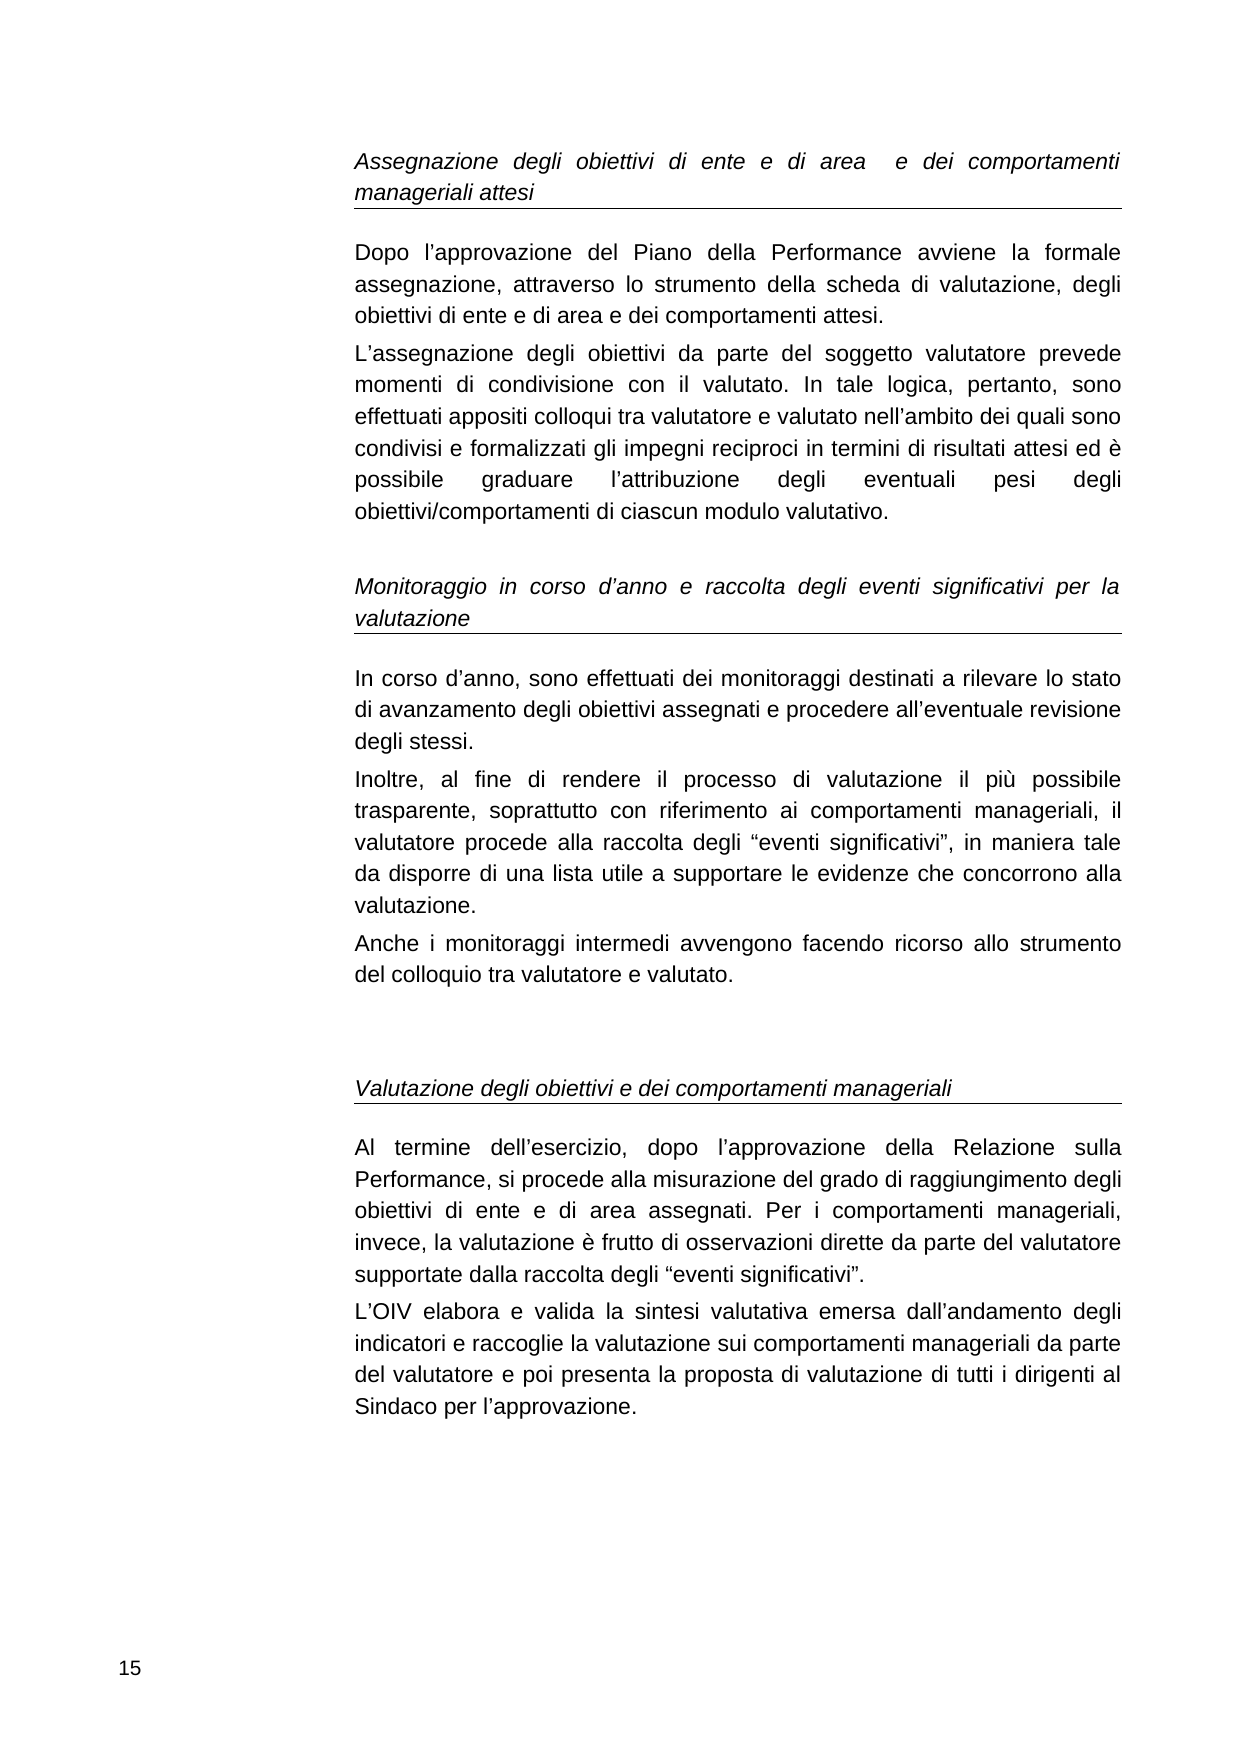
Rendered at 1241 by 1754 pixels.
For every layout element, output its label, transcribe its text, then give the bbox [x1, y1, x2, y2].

text Dopo l’approvazione del Piano della Performance avviene la formale assegnazione, attraverso lo strumento della scheda di valutazione, degli obiettivi di ente e di area e dei comportamenti attesi. [354, 239, 1122, 328]
text L’assegnazione degli obiettivi da parte del soggetto valutatore prevede momenti di condivisione con il valutato. In tale logica, pertanto, sono effettuati appositi colloqui tra valutatore e valutato nell’ambito dei quali sono condivisi e formalizzati gli impegni reciproci in termini di risultati attesi ed è possibile graduare l’attribuzione degli eventuali pesi degli obiettivi/comportamenti di ciascun modulo valutativo. [354, 340, 1122, 524]
text L’OIV elabora e valida la sintesi valutativa emersa dall’andamento degli indicatori e raccoglie la valutazione sui comportamenti manageriali da parte del valutatore e poi presenta la proposta di valutazione di tutti i dirigenti al Sindaco per l’approvazione. [354, 1298, 1122, 1419]
subtitle Assegnazione degli obiettivi di ente e di area e dei comportamenti manageriali attesi [354, 148, 1122, 208]
text Inoltre, al fine di rendere il processo di valutazione il più possibile trasparente, soprattutto con riferimento ai comportamenti manageriali, il valutatore procede alla raccolta degli “eventi significativi”, in maniera tale da disporre di una lista utile a supportare le evidenze che concorrono alla valutazione. [354, 766, 1122, 918]
subtitle Monitoraggio in corso d’anno e raccolta degli eventi significativi per la valutazione [354, 573, 1122, 633]
text Al termine dell’esercizio, dopo l’approvazione della Relazione sulla Performance, si procede alla misurazione del grado di raggiungimento degli obiettivi di ente e di area assegnati. Per i comportamenti manageriali, invece, la valutazione è frutto di osservazioni dirette da parte del valutatore supportate dalla raccolta degli “eventi significativi”. [354, 1134, 1122, 1287]
subtitle Valutazione degli obiettivi e dei comportamenti manageriali [354, 1074, 1122, 1103]
text In corso d’anno, sono effettuati dei monitoraggi destinati a rilevare lo stato di avanzamento degli obiettivi assegnati e procedere all’eventuale revisione degli stessi. [354, 664, 1122, 754]
text Anche i monitoraggi intermedi avvengono facendo ricorso allo strumento del colloquio tra valutatore e valutato. [354, 929, 1122, 987]
